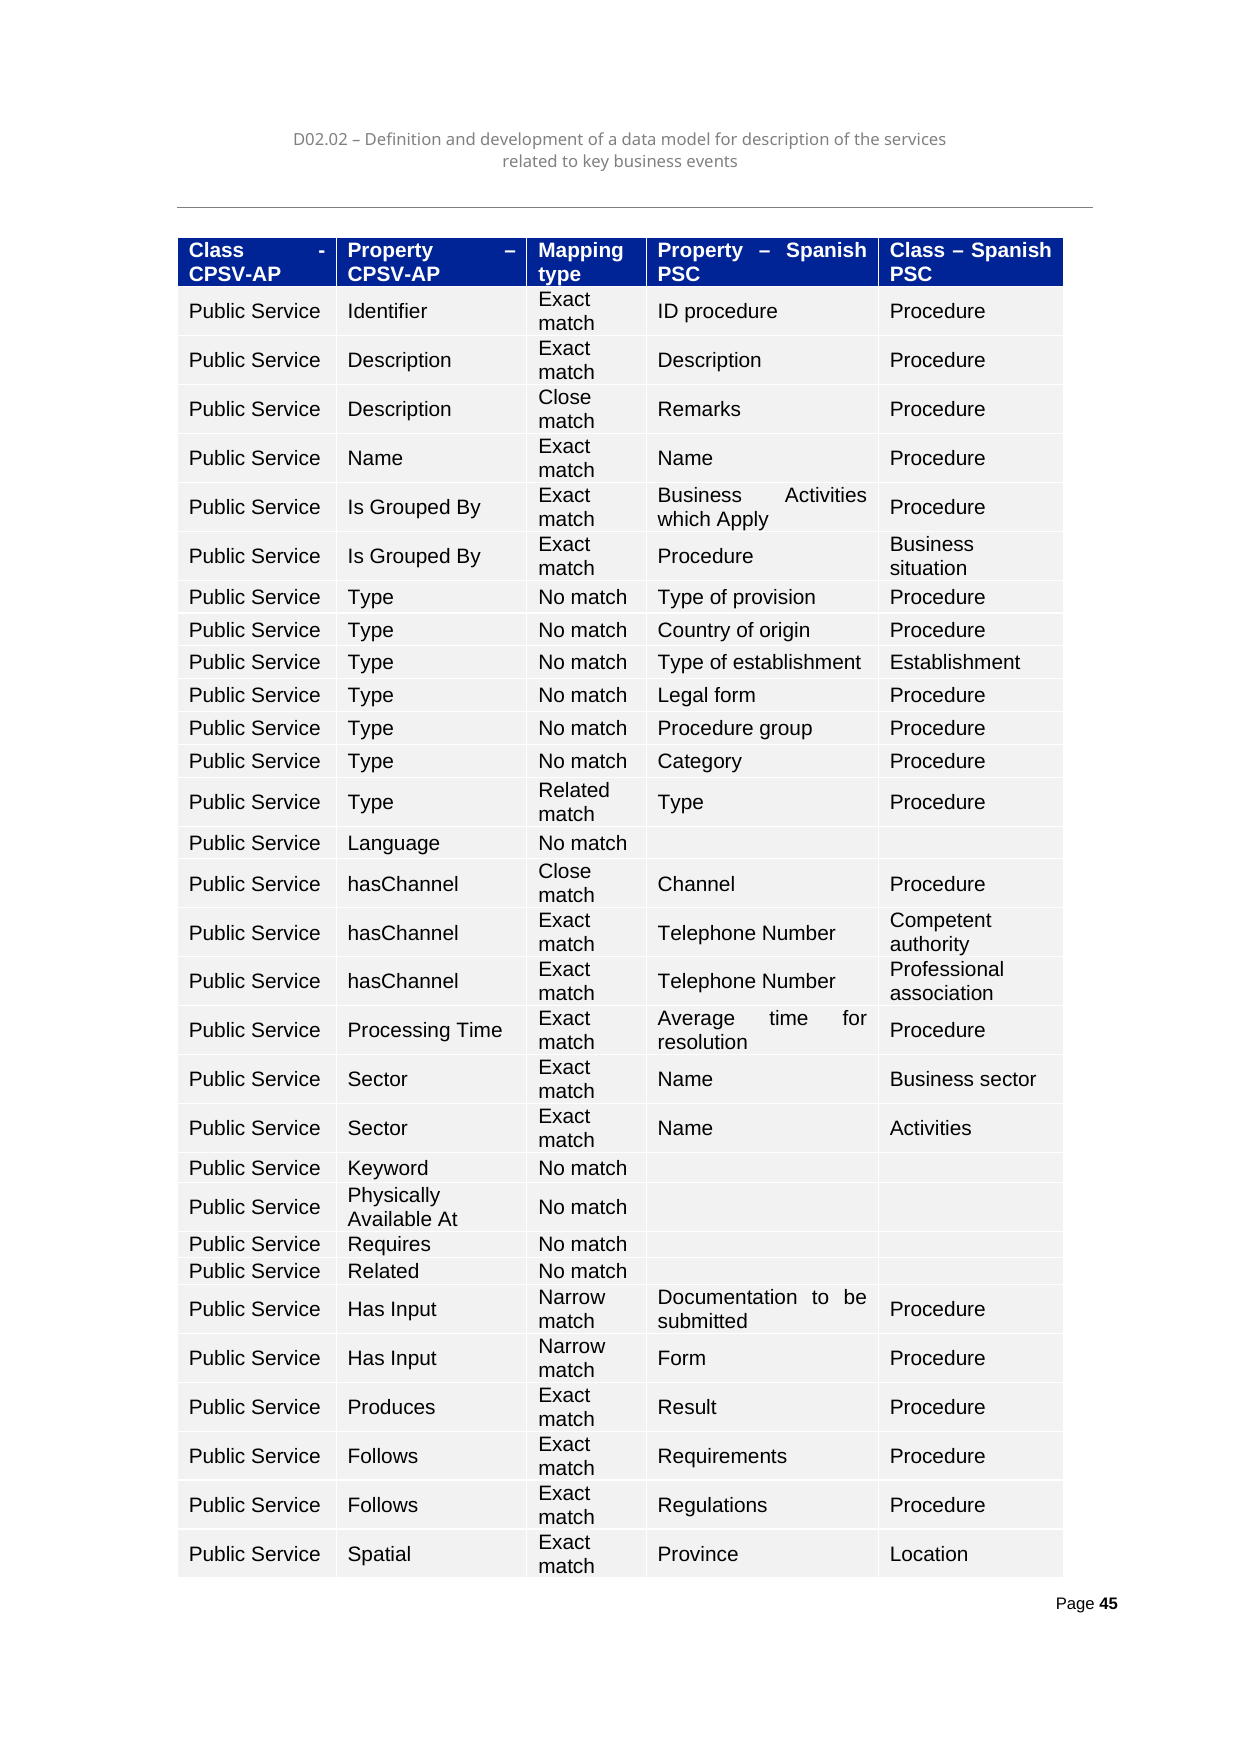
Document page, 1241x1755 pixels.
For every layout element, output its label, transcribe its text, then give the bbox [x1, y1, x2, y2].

table_header Class – Spanish PSC [879, 238, 1063, 286]
table_cell [647, 827, 878, 858]
table_cell Procedure [879, 745, 1063, 777]
table_cell Procedure [879, 287, 1063, 335]
table_cell Language [337, 827, 526, 858]
table_cell Type [337, 778, 526, 826]
table_cell Exact match [527, 1530, 646, 1577]
table_cell [879, 1183, 1063, 1231]
table_cell Related match [527, 778, 646, 826]
table_cell Procedure [879, 581, 1063, 612]
table_cell Type [337, 581, 526, 612]
table_cell Description [647, 336, 878, 384]
table_cell [647, 1258, 878, 1284]
table_cell Procedure [879, 1285, 1063, 1333]
table_cell [879, 1232, 1063, 1257]
table_cell Procedure [879, 1006, 1063, 1054]
table_cell Remarks [647, 385, 878, 433]
table_cell No match [527, 1153, 646, 1182]
table_cell Is Grouped By [337, 532, 526, 580]
table_cell No match [527, 1258, 646, 1284]
table_cell Procedure [879, 679, 1063, 711]
table_cell Legal form [647, 679, 878, 711]
table_cell Exact match [527, 336, 646, 384]
table_cell Procedure [879, 859, 1063, 907]
table_cell Related [337, 1258, 526, 1284]
table_cell Public Service [178, 745, 336, 777]
table_cell Public Service [178, 1232, 336, 1257]
table_cell Public Service [178, 1383, 336, 1431]
table_cell Exact match [527, 1055, 646, 1103]
table_cell Regulations [647, 1481, 878, 1528]
table_cell Type of provision [647, 581, 878, 612]
table_cell Name [647, 434, 878, 482]
table_cell Requirements [647, 1432, 878, 1479]
table_cell Location [879, 1530, 1063, 1577]
table_cell Close match [527, 859, 646, 907]
table_cell Procedure [879, 483, 1063, 531]
table_cell Keyword [337, 1153, 526, 1182]
table_cell Name [337, 434, 526, 482]
table_cell Narrow match [527, 1285, 646, 1333]
table_cell Follows [337, 1432, 526, 1479]
table_cell Public Service [178, 1481, 336, 1528]
table_cell No match [527, 827, 646, 858]
table_cell Public Service [178, 1183, 336, 1231]
table_cell Type [337, 712, 526, 744]
table_cell Public Service [178, 1258, 336, 1284]
table_cell Type [647, 778, 878, 826]
table_cell Exact match [527, 1383, 646, 1431]
table_cell Has Input [337, 1334, 526, 1382]
table_cell Type [337, 745, 526, 777]
table_cell hasChannel [337, 957, 526, 1005]
table_cell Procedure [647, 532, 878, 580]
table_cell Public Service [178, 434, 336, 482]
table_cell Procedure [879, 385, 1063, 433]
table_cell Public Service [178, 712, 336, 744]
table_cell No match [527, 646, 646, 678]
table_header Property – CPSV-AP [337, 238, 526, 286]
table_cell Public Service [178, 336, 336, 384]
table_cell No match [527, 1232, 646, 1257]
table_cell Activities [879, 1104, 1063, 1152]
table_cell Procedure [879, 778, 1063, 826]
table_cell Establishment [879, 646, 1063, 678]
table_cell Physically Available At [337, 1183, 526, 1231]
table_cell [647, 1232, 878, 1257]
table_cell Exact match [527, 1104, 646, 1152]
table_cell Type of establishment [647, 646, 878, 678]
table_cell Public Service [178, 1285, 336, 1333]
table_cell Procedure group [647, 712, 878, 744]
table_cell hasChannel [337, 859, 526, 907]
table_cell Form [647, 1334, 878, 1382]
table_cell Requires [337, 1232, 526, 1257]
table_cell Average time for resolution [647, 1006, 878, 1054]
table_cell ID procedure [647, 287, 878, 335]
table_cell Procedure [879, 336, 1063, 384]
table_cell Country of origin [647, 614, 878, 645]
table_cell Description [337, 385, 526, 433]
table_cell Exact match [527, 1006, 646, 1054]
table_cell Name [647, 1104, 878, 1152]
table_cell Public Service [178, 1530, 336, 1577]
table_cell Has Input [337, 1285, 526, 1333]
table_cell Procedure [879, 614, 1063, 645]
table_cell Is Grouped By [337, 483, 526, 531]
table_cell Exact match [527, 908, 646, 956]
table_cell Description [337, 336, 526, 384]
table_cell Procedure [879, 712, 1063, 744]
table_cell No match [527, 745, 646, 777]
table_cell Close match [527, 385, 646, 433]
table_cell Processing Time [337, 1006, 526, 1054]
table_cell Exact match [527, 1481, 646, 1528]
table_cell No match [527, 581, 646, 612]
table_cell Procedure [879, 1432, 1063, 1479]
table_cell Public Service [178, 1104, 336, 1152]
table_cell Name [647, 1055, 878, 1103]
table_cell Business sector [879, 1055, 1063, 1103]
table_cell Public Service [178, 581, 336, 612]
table_cell Documentation to be submitted [647, 1285, 878, 1333]
table_cell [647, 1153, 878, 1182]
table_cell Public Service [178, 1432, 336, 1479]
table_cell Exact match [527, 1432, 646, 1479]
table_cell Sector [337, 1104, 526, 1152]
table_header Class - CPSV-AP [178, 238, 336, 286]
table_cell Spatial [337, 1530, 526, 1577]
table_cell Public Service [178, 287, 336, 335]
table_cell Public Service [178, 614, 336, 645]
table_cell No match [527, 614, 646, 645]
table_cell [879, 1258, 1063, 1284]
table_cell Public Service [178, 385, 336, 433]
table_cell [647, 1183, 878, 1231]
table_cell Procedure [879, 1383, 1063, 1431]
table_cell Public Service [178, 1006, 336, 1054]
table_cell Identifier [337, 287, 526, 335]
table_cell No match [527, 1183, 646, 1231]
table_cell Narrow match [527, 1334, 646, 1382]
table_cell Channel [647, 859, 878, 907]
table_cell Type [337, 679, 526, 711]
table_cell Business Activities which Apply [647, 483, 878, 531]
table_cell Telephone Number [647, 957, 878, 1005]
table_cell Exact match [527, 957, 646, 1005]
table_cell Public Service [178, 827, 336, 858]
table_cell Exact match [527, 483, 646, 531]
table_cell Follows [337, 1481, 526, 1528]
table_cell Exact match [527, 532, 646, 580]
table_cell Procedure [879, 1334, 1063, 1382]
table_cell Category [647, 745, 878, 777]
table_cell hasChannel [337, 908, 526, 956]
table_cell Public Service [178, 679, 336, 711]
table_cell Result [647, 1383, 878, 1431]
table_cell [879, 827, 1063, 858]
table_cell Public Service [178, 1055, 336, 1103]
table_cell Sector [337, 1055, 526, 1103]
table_cell Exact match [527, 287, 646, 335]
table_cell Professional association [879, 957, 1063, 1005]
table_cell Type [337, 614, 526, 645]
table_cell Public Service [178, 859, 336, 907]
table_cell Public Service [178, 483, 336, 531]
table_cell Public Service [178, 646, 336, 678]
table_cell Public Service [178, 1153, 336, 1182]
table_cell Public Service [178, 532, 336, 580]
table_cell Procedure [879, 434, 1063, 482]
table_cell Public Service [178, 957, 336, 1005]
table_cell Province [647, 1530, 878, 1577]
table_cell No match [527, 712, 646, 744]
table_cell Public Service [178, 778, 336, 826]
table_cell Competent authority [879, 908, 1063, 956]
table_cell Exact match [527, 434, 646, 482]
table_cell Public Service [178, 1334, 336, 1382]
table_cell Public Service [178, 908, 336, 956]
table_cell Type [337, 646, 526, 678]
table_cell Procedure [879, 1481, 1063, 1528]
table_cell Produces [337, 1383, 526, 1431]
table_cell No match [527, 679, 646, 711]
table_header Mapping type [527, 238, 646, 286]
table_cell [879, 1153, 1063, 1182]
table_cell Telephone Number [647, 908, 878, 956]
table_header Property – Spanish PSC [647, 238, 878, 286]
table_cell Business situation [879, 532, 1063, 580]
